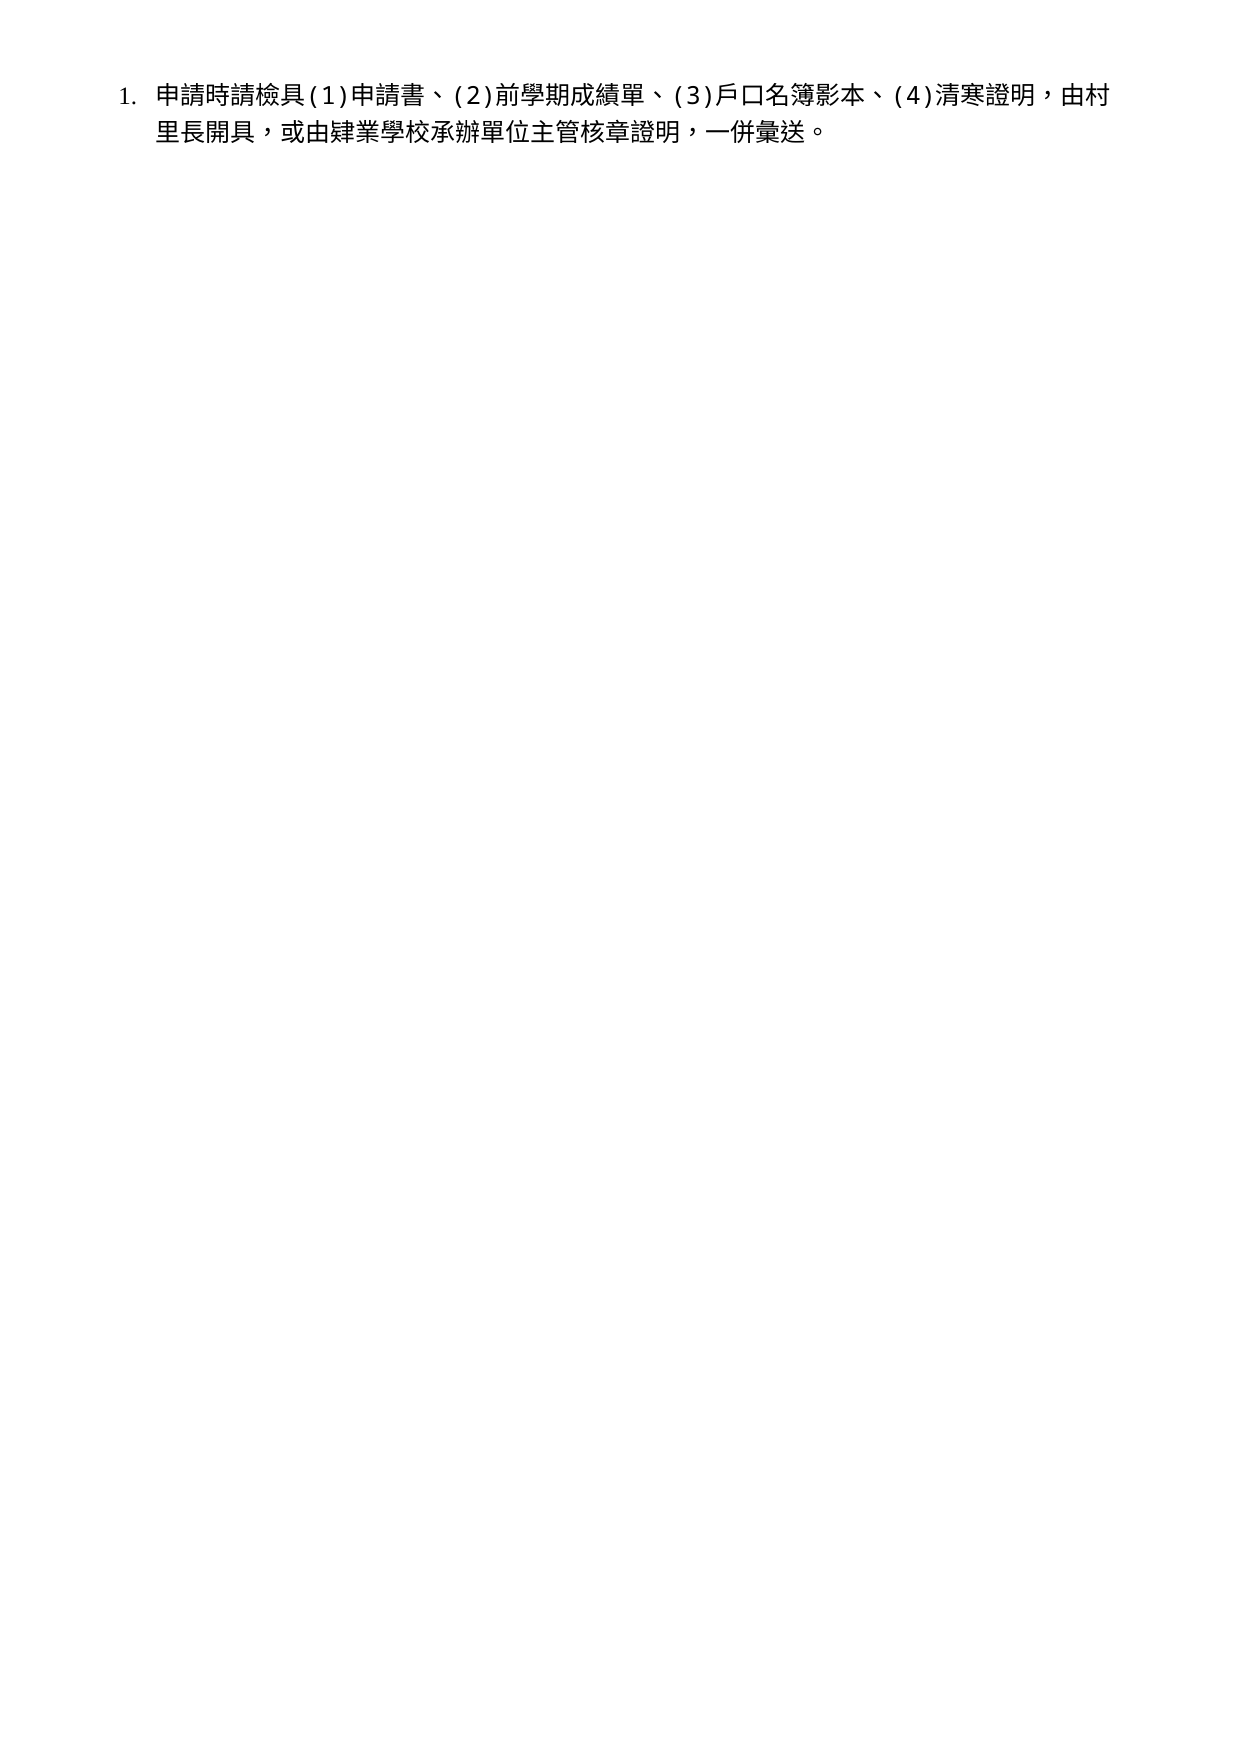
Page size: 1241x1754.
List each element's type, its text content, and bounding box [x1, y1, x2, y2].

list 申請時請檢具(1)申請書、(2)前學期成績單、(3)戶口名簿影本、(4)清寒證明，由村里長開具，或由肄業學校承辦單位主管核章證明，一併彙送。 [118, 76, 1122, 148]
